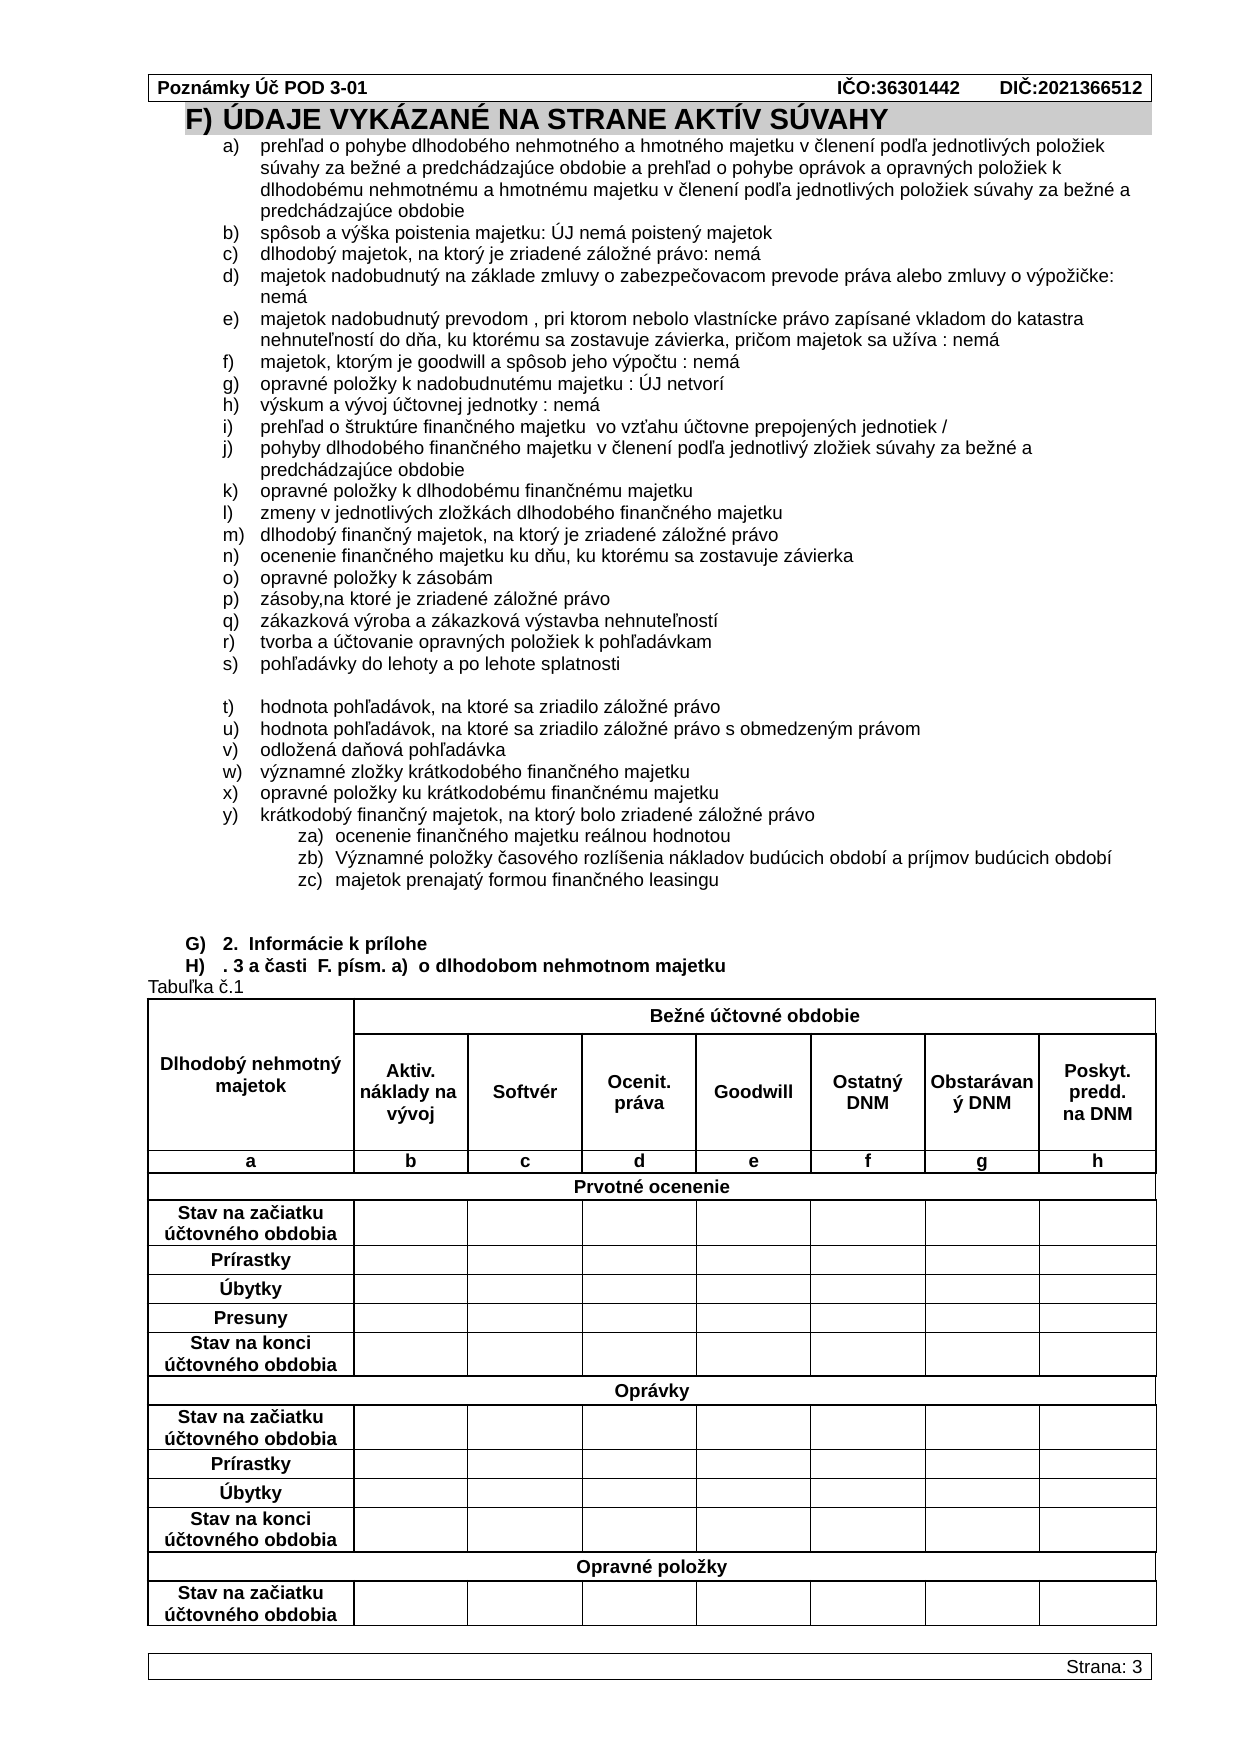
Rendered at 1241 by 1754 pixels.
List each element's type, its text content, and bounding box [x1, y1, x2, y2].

table_cell Ocenit. práva [583, 1035, 695, 1149]
table_cell h [1040, 1151, 1155, 1172]
table_cell [697, 1304, 810, 1331]
table_cell Goodwill [697, 1035, 810, 1149]
list opravné položky k zásobám [223, 566, 1152, 588]
table_cell c [469, 1151, 581, 1172]
table_cell [1040, 1479, 1156, 1507]
table_cell [697, 1406, 810, 1449]
table_cell [926, 1582, 1039, 1625]
table_cell [355, 1450, 467, 1478]
table_cell [811, 1450, 925, 1478]
list majetok nadobudnutý na základe zmluvy o zabezpečovacom prevode práva alebo zmluvy o výpožičke: nemá [223, 264, 1152, 308]
table_cell d [583, 1151, 695, 1172]
table_cell [468, 1508, 582, 1551]
text Tabuľka č.1 [148, 976, 1152, 998]
list ÚDAJE VYKÁZANÉ NA STRANE AKTÍV SÚVAHY [185, 102, 1152, 135]
table_cell [355, 1246, 467, 1273]
list krátkodobý finančný majetok, na ktorý bolo zriadené záložné právo [223, 804, 1152, 825]
table_cell Stav na konci účtovného obdobia [149, 1333, 353, 1375]
list zásoby,na ktoré je zriadené záložné právo [223, 588, 1152, 609]
table_cell [811, 1201, 925, 1244]
table_cell [926, 1246, 1039, 1273]
list opravné položky ku krátkodobému finančnému majetku [223, 782, 1152, 804]
list . 3 a časti F. písm. a) o dlhodobom nehmotnom majetku [185, 954, 1152, 976]
table_cell [468, 1582, 582, 1625]
table_cell Ostatný DNM [812, 1035, 924, 1149]
table_cell [355, 1508, 467, 1551]
list zmeny v jednotlivých zložkách dlhodobého finančného majetku [223, 502, 1152, 523]
table_cell Poskyt. predd. na DNM [1040, 1035, 1155, 1149]
table_cell [811, 1406, 925, 1449]
list spôsob a výška poistenia majetku: ÚJ nemá poistený majetok [223, 221, 1152, 243]
list zákazková výroba a zákazková výstavba nehnuteľností [223, 609, 1152, 631]
table_cell [1040, 1275, 1156, 1302]
table_cell [1040, 1582, 1156, 1625]
table_cell Opravné položky [149, 1553, 1155, 1580]
table_cell Stav na začiatku účtovného obdobia [149, 1201, 353, 1244]
list opravné položky k dlhodobému finančnému majetku [223, 480, 1152, 502]
table_cell [926, 1275, 1039, 1302]
table_cell [583, 1275, 696, 1302]
table_cell [811, 1304, 925, 1331]
table_cell [468, 1406, 582, 1449]
table_cell [355, 1479, 467, 1507]
table_cell [1040, 1246, 1156, 1273]
table_cell e [697, 1151, 810, 1172]
list 2. Informácie k prílohe [185, 933, 1152, 954]
table_cell [583, 1333, 696, 1375]
table_cell [697, 1275, 810, 1302]
table_cell [583, 1479, 696, 1507]
table_cell [583, 1304, 696, 1331]
table_cell a [149, 1151, 353, 1172]
table_cell [926, 1406, 1039, 1449]
list dlhodobý majetok, na ktorý je zriadené záložné právo: nemá [223, 243, 1152, 264]
table_cell [583, 1582, 696, 1625]
list odložená daňová pohľadávka [223, 739, 1152, 761]
table_cell [697, 1479, 810, 1507]
list ocenenie finančného majetku reálnou hodnotou [298, 825, 1152, 847]
table_cell [811, 1508, 925, 1551]
table_cell [1040, 1450, 1156, 1478]
table_cell [926, 1479, 1039, 1507]
table_cell [811, 1333, 925, 1375]
table_cell [583, 1246, 696, 1273]
table_cell Úbytky [149, 1479, 353, 1507]
table_cell [468, 1201, 582, 1244]
list dlhodobý finančný majetok, na ktorý je zriadené záložné právo [223, 523, 1152, 545]
table_cell Aktiv. náklady na vývoj [355, 1035, 467, 1149]
table_cell [1040, 1304, 1156, 1331]
table_cell [1040, 1508, 1156, 1551]
list významné zložky krátkodobého finančného majetku [223, 761, 1152, 782]
table_cell [697, 1246, 810, 1273]
list pohľadávky do lehoty a po lehote splatnosti [223, 653, 1152, 674]
table_cell [697, 1333, 810, 1375]
table_cell [1040, 1333, 1156, 1375]
table_cell [811, 1275, 925, 1302]
table_cell [1040, 1406, 1156, 1449]
table_cell [811, 1479, 925, 1507]
table_cell [583, 1450, 696, 1478]
table_cell Softvér [469, 1035, 581, 1149]
table_cell Úbytky [149, 1275, 353, 1302]
table_cell [583, 1508, 696, 1551]
list hodnota pohľadávok, na ktoré sa zriadilo záložné právo s obmedzeným právom [223, 717, 1152, 739]
table_cell b [355, 1151, 467, 1172]
table_cell [355, 1201, 467, 1244]
table_cell Stav na začiatku účtovného obdobia [149, 1582, 353, 1625]
table_cell [811, 1246, 925, 1273]
table_cell [926, 1333, 1039, 1375]
table_cell g [926, 1151, 1038, 1172]
table_cell Stav na konci účtovného obdobia [149, 1508, 353, 1551]
list prehľad o štruktúre finančného majetku vo vzťahu účtovne prepojených jednotiek / [223, 416, 1152, 437]
list majetok nadobudnutý prevodom , pri ktorom nebolo vlastnícke právo zapísané vkladom do katastra nehnuteľností do dňa, ku ktorému sa zostavuje závierka, pričom majetok sa užíva : nemá [223, 308, 1152, 351]
table_cell [355, 1582, 467, 1625]
table_cell [926, 1201, 1039, 1244]
list hodnota pohľadávok, na ktoré sa zriadilo záložné právo [223, 696, 1152, 717]
table_cell [468, 1275, 582, 1302]
table_cell [926, 1450, 1039, 1478]
table_cell Stav na začiatku účtovného obdobia [149, 1406, 353, 1449]
table_cell [355, 1333, 467, 1375]
list výskum a vývoj účtovnej jednotky : nemá [223, 394, 1152, 416]
table_cell [583, 1201, 696, 1244]
table_cell [697, 1582, 810, 1625]
table_cell [468, 1450, 582, 1478]
table_cell [811, 1582, 925, 1625]
table_cell [468, 1304, 582, 1331]
list pohyby dlhodobého finančného majetku v členení podľa jednotlivý zložiek súvahy za bežné a predchádzajúce obdobie [223, 437, 1152, 480]
table_cell [583, 1406, 696, 1449]
table_cell [468, 1479, 582, 1507]
table_cell [355, 1406, 467, 1449]
table_cell Presuny [149, 1304, 353, 1331]
table_cell [355, 1275, 467, 1302]
table_cell Prírastky [149, 1450, 353, 1478]
table_cell [697, 1508, 810, 1551]
table_cell Prírastky [149, 1246, 353, 1273]
table_cell [355, 1304, 467, 1331]
list majetok prenajatý formou finančného leasingu [298, 868, 1152, 890]
list opravné položky k nadobudnutému majetku : ÚJ netvorí [223, 372, 1152, 394]
table_cell [697, 1201, 810, 1244]
list ocenenie finančného majetku ku dňu, ku ktorému sa zostavuje závierka [223, 545, 1152, 566]
list Významné položky časového rozlíšenia nákladov budúcich období a príjmov budúcich období [298, 847, 1152, 868]
table_cell [926, 1508, 1039, 1551]
table_header Dlhodobý nehmotný majetok [149, 1000, 353, 1149]
table_cell [468, 1333, 582, 1375]
list tvorba a účtovanie opravných položiek k pohľadávkam [223, 631, 1152, 653]
table_cell [926, 1304, 1039, 1331]
table_cell Obstarávaný DNM [926, 1035, 1038, 1149]
table_header Bežné účtovné obdobie [355, 1000, 1155, 1032]
table_cell Prvotné ocenenie [149, 1174, 1155, 1199]
table_cell [468, 1246, 582, 1273]
list prehľad o pohybe dlhodobého nehmotného a hmotného majetku v členení podľa jednotlivých položiek súvahy za bežné a predchádzajúce obdobie a prehľad o pohybe oprávok a opravných položiek k dlhodobému nehmotnému a hmotnému majetku v členení podľa jednotlivých položiek súvahy za bežné a predchádzajúce obdobie [223, 135, 1152, 221]
table_cell [1040, 1201, 1156, 1244]
table_cell Oprávky [149, 1377, 1155, 1404]
table_cell [697, 1450, 810, 1478]
list majetok, ktorým je goodwill a spôsob jeho výpočtu : nemá [223, 351, 1152, 372]
table_cell f [812, 1151, 924, 1172]
